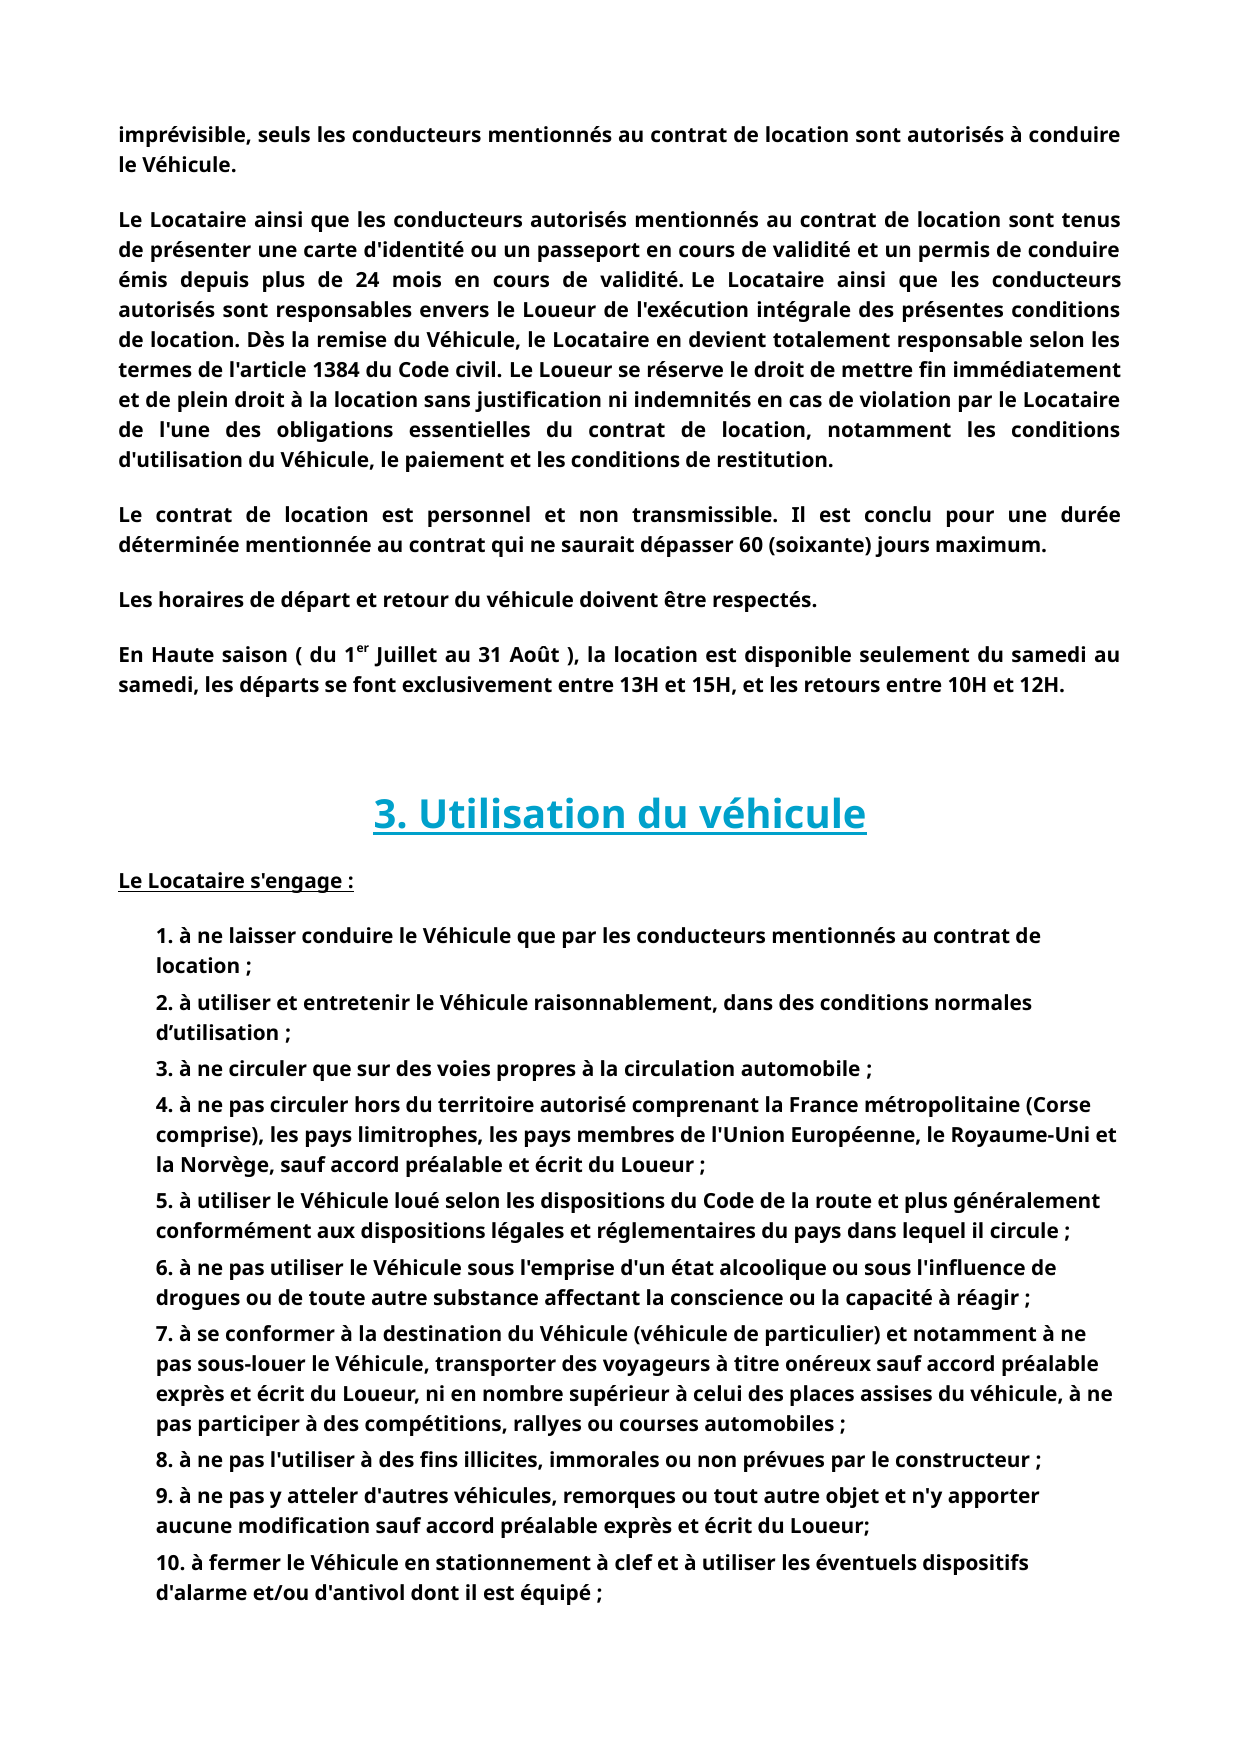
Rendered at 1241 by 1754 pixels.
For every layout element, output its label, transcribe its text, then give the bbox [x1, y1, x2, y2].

text En Haute saison ( du 1er Juillet au 31 Août ), la location est disponible seulement du samedi au samedi, les départs se font exclusivement entre 13H et 15H, et les retours entre 10H et 12H. [118, 638, 1122, 698]
list à ne pas circuler hors du territoire autorisé comprenant la France métropolitaine (Corse comprise), les pays limitrophes, les pays membres de l'Union Européenne, le Royaume-Uni et la Norvège, sauf accord préalable et écrit du Loueur ; [118, 1089, 1122, 1179]
list à ne circuler que sur des voies propres à la circulation automobile ; [118, 1053, 1122, 1083]
text Les horaires de départ et retour du véhicule doivent être respectés. [118, 583, 1122, 613]
list à utiliser et entretenir le Véhicule raisonnablement, dans des conditions normales d’utilisation ; [118, 986, 1122, 1046]
list à ne pas utiliser le Véhicule sous l'emprise d'un état alcoolique ou sous l'influence de drogues ou de toute autre substance affectant la conscience ou la capacité à réagir ; [118, 1251, 1122, 1311]
text imprévisible, seuls les conducteurs mentionnés au contrat de location sont autorisés à conduire le Véhicule. [118, 118, 1122, 178]
list à ne pas y atteler d'autres véhicules, remorques ou tout autre objet et n'y apporter aucune modification sauf accord préalable exprès et écrit du Loueur; [118, 1480, 1122, 1540]
text Le Locataire s'engage : [118, 865, 1122, 895]
subtitle 3. Utilisation du véhicule [118, 786, 1122, 840]
list à utiliser le Véhicule loué selon les dispositions du Code de la route et plus généralement conformément aux dispositions légales et réglementaires du pays dans lequel il circule ; [118, 1185, 1122, 1245]
list à fermer le Véhicule en stationnement à clef et à utiliser les éventuels dispositifs d'alarme et/ou d'antivol dont il est équipé ; [118, 1546, 1122, 1606]
list à se conformer à la destination du Véhicule (véhicule de particulier) et notamment à ne pas sous-louer le Véhicule, transporter des voyageurs à titre onéreux sauf accord préalable exprès et écrit du Loueur, ni en nombre supérieur à celui des places assises du véhicule, à ne pas participer à des compétitions, rallyes ou courses automobiles ; [118, 1318, 1122, 1438]
text Le Locataire ainsi que les conducteurs autorisés mentionnés au contrat de location sont tenus de présenter une carte d'identité ou un passeport en cours de validité et un permis de conduire émis depuis plus de 24 mois en cours de validité. Le Locataire ainsi que les conducteurs autorisés sont responsables envers le Loueur de l'exécution intégrale des présentes conditions de location. Dès la remise du Véhicule, le Locataire en devient totalement responsable selon les termes de l'article 1384 du Code civil. Le Loueur se réserve le droit de mettre fin immédiatement et de plein droit à la location sans justification ni indemnités en cas de violation par le Locataire de l'une des obligations essentielles du contrat de location, notamment les conditions d'utilisation du Véhicule, le paiement et les conditions de restitution. [118, 203, 1122, 473]
list à ne pas l'utiliser à des fins illicites, immorales ou non prévues par le constructeur ; [118, 1444, 1122, 1474]
text Le contrat de location est personnel et non transmissible. Il est conclu pour une durée déterminée mentionnée au contrat qui ne saurait dépasser 60 (soixante) jours maximum. [118, 498, 1122, 558]
list à ne laisser conduire le Véhicule que par les conducteurs mentionnés au contrat de location ; [118, 920, 1122, 980]
